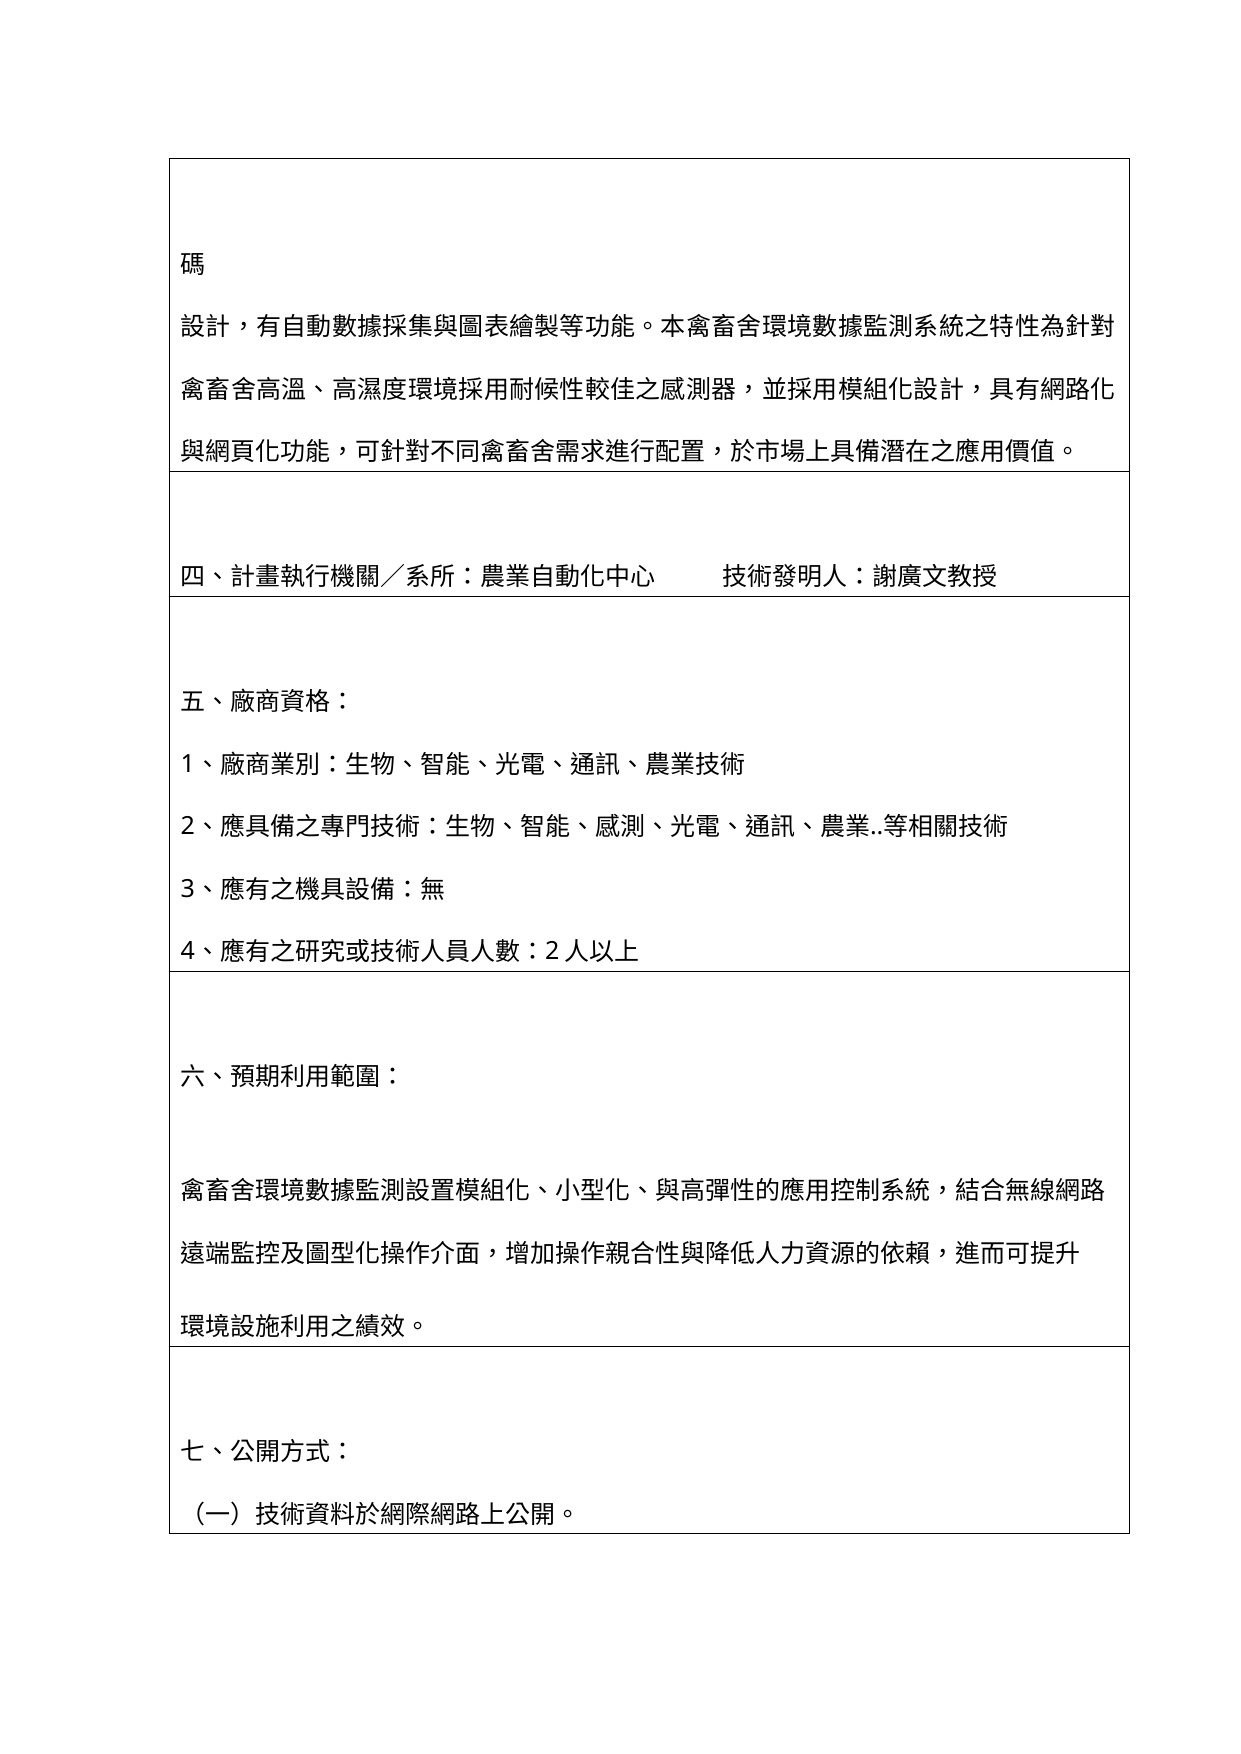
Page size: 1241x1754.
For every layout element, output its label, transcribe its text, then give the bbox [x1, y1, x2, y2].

table_cell 七、公開方式： （一）技術資料於網際網路上公開。 [170, 1347, 1129, 1533]
table_cell 四、計畫執行機關∕系所：農業自動化中心 技術發明人：謝廣文教授 [170, 472, 1129, 596]
table_cell 六、預期利用範圍： 禽畜舍環境數據監測設置模組化、小型化、與高彈性的應用控制系統，結合無線網路遠端監控及圖型化操作介面，增加操作親合性與降低人力資源的依賴，進而可提升 環境設施利用之績效。 [170, 972, 1129, 1346]
table_cell 五、廠商資格： 1、廠商業別：生物、智能、光電、通訊、農業技術 2、應具備之專門技術：生物、智能、感測、光電、通訊、農業..等相關技術 3、應有之機具設備：無 4、應有之研究或技術人員人數：2人以上 [170, 597, 1129, 971]
table_cell 碼 設計，有自動數據採集與圖表繪製等功能。本禽畜舍環境數據監測系統之特性為針對禽畜舍高溫、高濕度環境採用耐候性較佳之感測器，並採用模組化設計，具有網路化與網頁化功能，可針對不同禽畜舍需求進行配置，於市場上具備潛在之應用價值。 [170, 159, 1129, 471]
